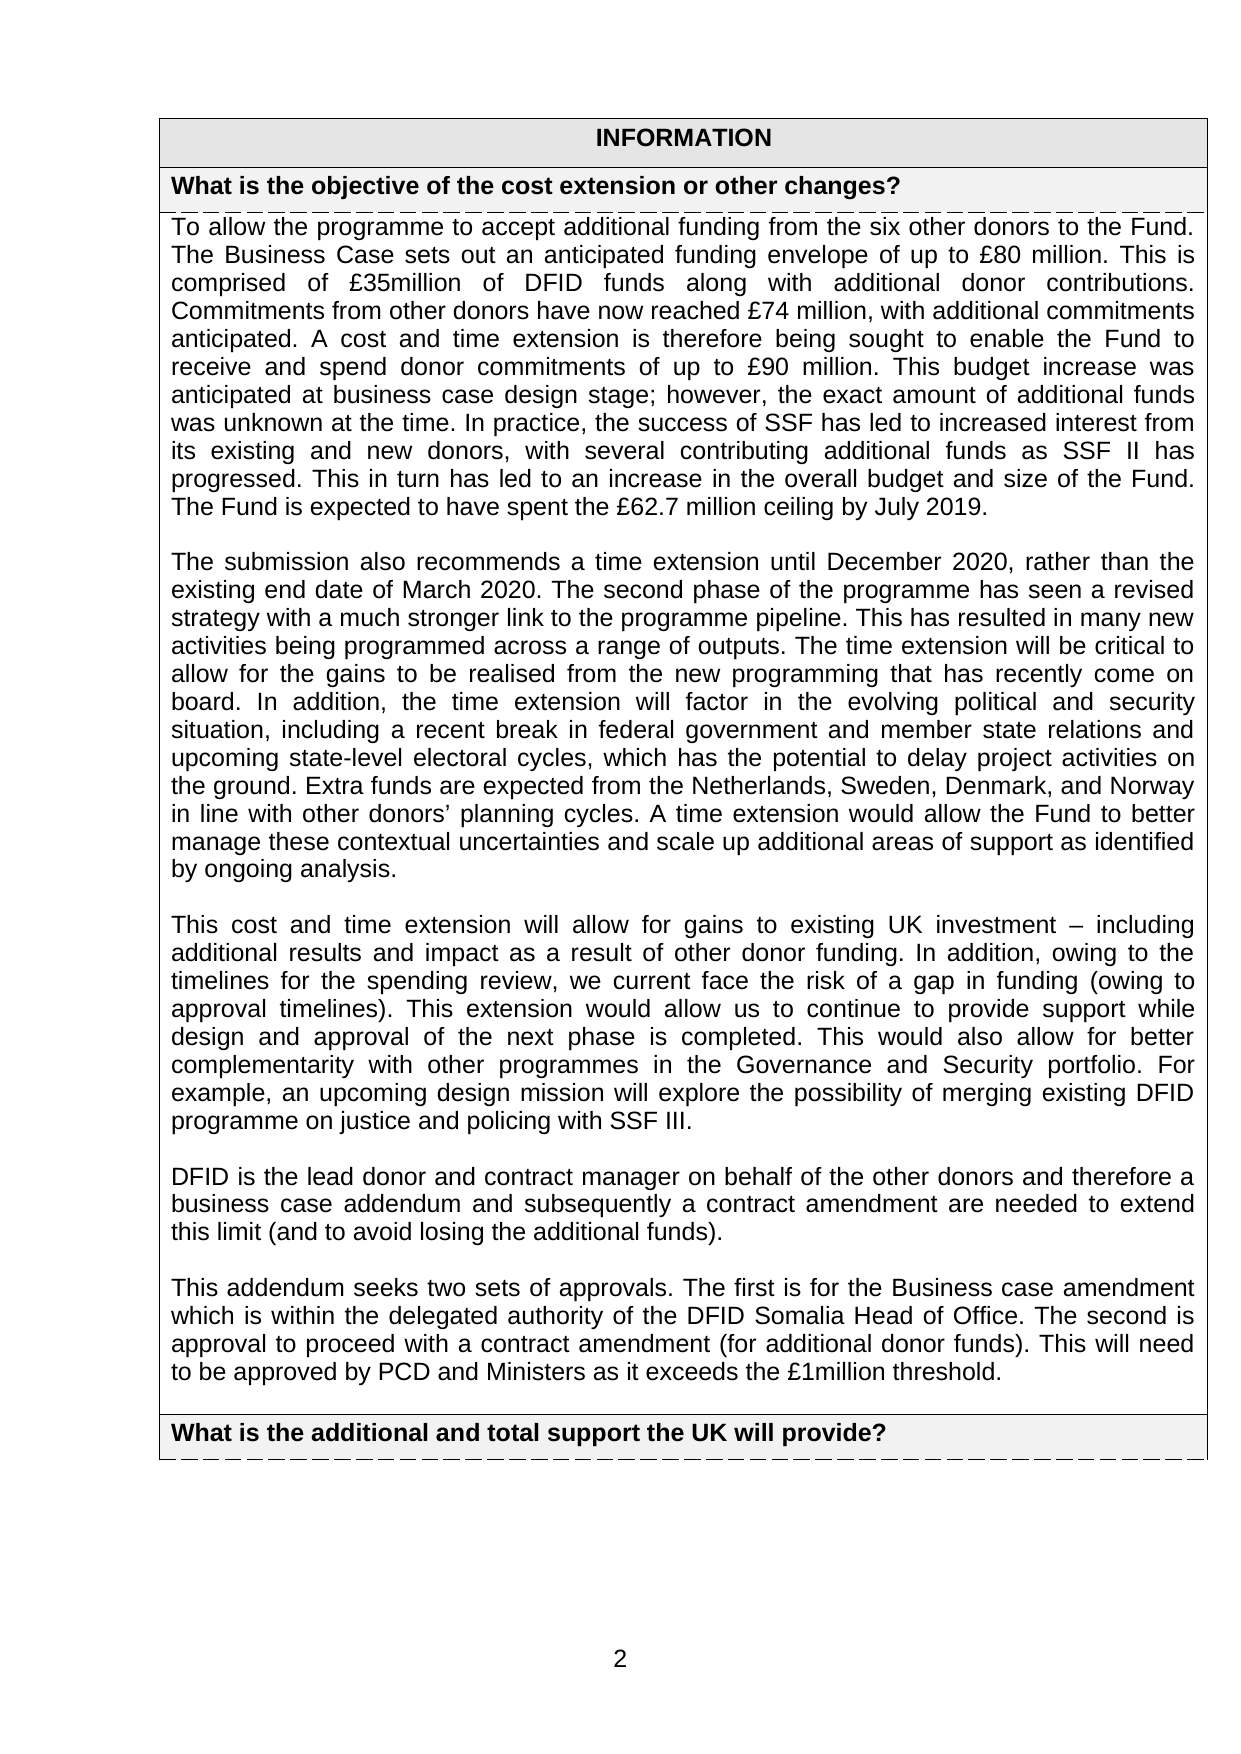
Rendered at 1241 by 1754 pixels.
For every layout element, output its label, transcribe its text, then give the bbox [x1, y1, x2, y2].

table_header INFORMATION [160, 119, 1207, 167]
table_cell What is the objective of the cost extension or other changes? [160, 168, 1207, 212]
table_cell What is the additional and total support the UK will provide? [160, 1415, 1207, 1459]
table_cell To allow the programme to accept additional funding from the six other donors to the Fund. The Business Case sets out an anticipated funding envelope of up to £80 million. This is comprised of £35million of DFID funds along with additional donor contributions. Commitments from other donors have now reached £74 million, with additional commitments anticipated. A cost and time extension is therefore being sought to enable the Fund to receive and spend donor commitments of up to £90 million. This budget increase was anticipated at business case design stage; however, the exact amount of additional funds was unknown at the time. In practice, the success of SSF has led to increased interest from its existing and new donors, with several contributing additional funds as SSF II has progressed. This in turn has led to an increase in the overall budget and size of the Fund. The Fund is expected to have spent the £62.7 million ceiling by July 2019. The submission also recommends a time extension until December 2020, rather than the existing end date of March 2020. The second phase of the programme has seen a revised strategy with a much stronger link to the programme pipeline. This has resulted in many new activities being programmed across a range of outputs. The time extension will be critical to allow for the gains to be realised from the new programming that has recently come on board. In addition, the time extension will factor in the evolving political and security situation, including a recent break in federal government and member state relations and upcoming state-level electoral cycles, which has the potential to delay project activities on the ground. Extra funds are expected from the Netherlands, Sweden, Denmark, and Norway in line with other donors’ planning cycles. A time extension would allow the Fund to better manage these contextual uncertainties and scale up additional areas of support as identified by ongoing analysis. This cost and time extension will allow for gains to existing UK investment – including additional results and impact as a result of other donor funding. In addition, owing to the timelines for the spending review, we current face the risk of a gap in funding (owing to approval timelines). This extension would allow us to continue to provide support while design and approval of the next phase is completed. This would also allow for better complementarity with other programmes in the Governance and Security portfolio. For example, an upcoming design mission will explore the possibility of merging existing DFID programme on justice and policing with SSF III. DFID is the lead donor and contract manager on behalf of the other donors and therefore a business case addendum and subsequently a contract amendment are needed to extend this limit (and to avoid losing the additional funds). This addendum seeks two sets of approvals. The first is for the Business case amendment which is within the delegated authority of the DFID Somalia Head of Office. The second is approval to proceed with a contract amendment (for additional donor funds). This will need to be approved by PCD and Ministers as it exceeds the £1million threshold. [160, 212, 1207, 1414]
